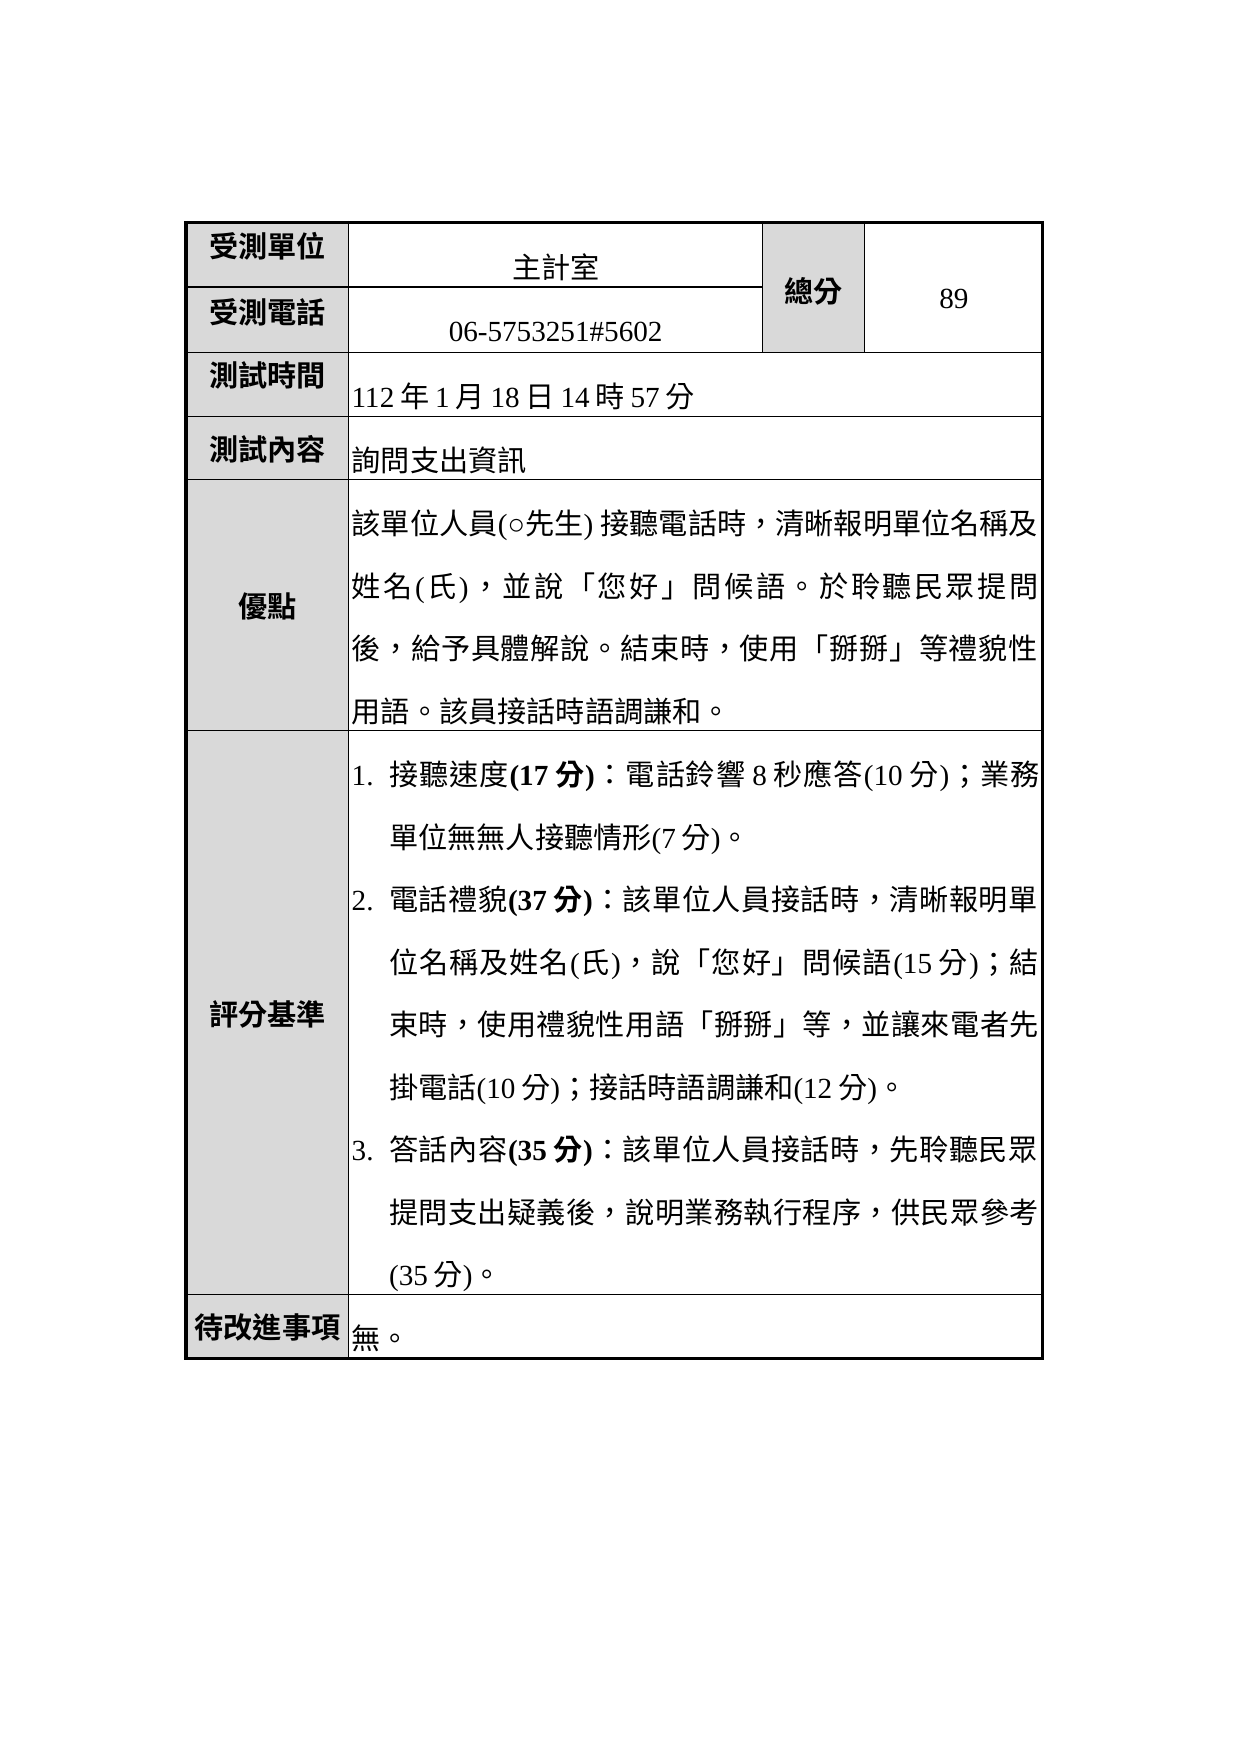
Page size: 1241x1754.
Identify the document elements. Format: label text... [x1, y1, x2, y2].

table_header 主計室 [349, 224, 762, 286]
table_cell 該單位人員(○先生) 接聽電話時，清晰報明單位名稱及姓名(氏)，並說「您好」問候語。於聆聽民眾提問後，給予具體解說。結束時，使用「掰掰」等禮貌性用語。該員接話時語調謙和。 [349, 480, 1041, 730]
table_cell 112年1月18日14時57分 [349, 353, 1041, 416]
table_cell 評分基準 [188, 731, 348, 1294]
table_cell 詢問支出資訊 [349, 417, 1041, 479]
table_header 89 [865, 224, 1041, 352]
table_cell 06-5753251#5602 [349, 288, 762, 352]
table_cell 待改進事項 [188, 1295, 348, 1357]
table_cell 測試時間 [188, 353, 348, 416]
table_cell 受測電話 [188, 288, 348, 352]
table_cell 無。 [349, 1295, 1041, 1357]
table_cell 接聽速度(17分)：電話鈴響8秒應答(10分)；業務單位無無人接聽情形(7分)。 電話禮貌(37分)：該單位人員接話時，清晰報明單位名稱及姓名(氏)，說「您好」問候語(15分)；結束時，使用禮貌性用語「掰掰」等，並讓來電者先掛電話(10分)；接話時語調謙和(12分)。 答話內容(35分)：該單位人員接話時，先聆聽民眾提問支出疑義後，說明業務執行程序，供民眾參考(35分)。 [349, 731, 1041, 1294]
table_header 總分 [763, 224, 864, 352]
table_cell 優點 [188, 480, 348, 730]
table_cell 測試內容 [188, 417, 348, 479]
table_header 受測單位 [188, 224, 348, 286]
